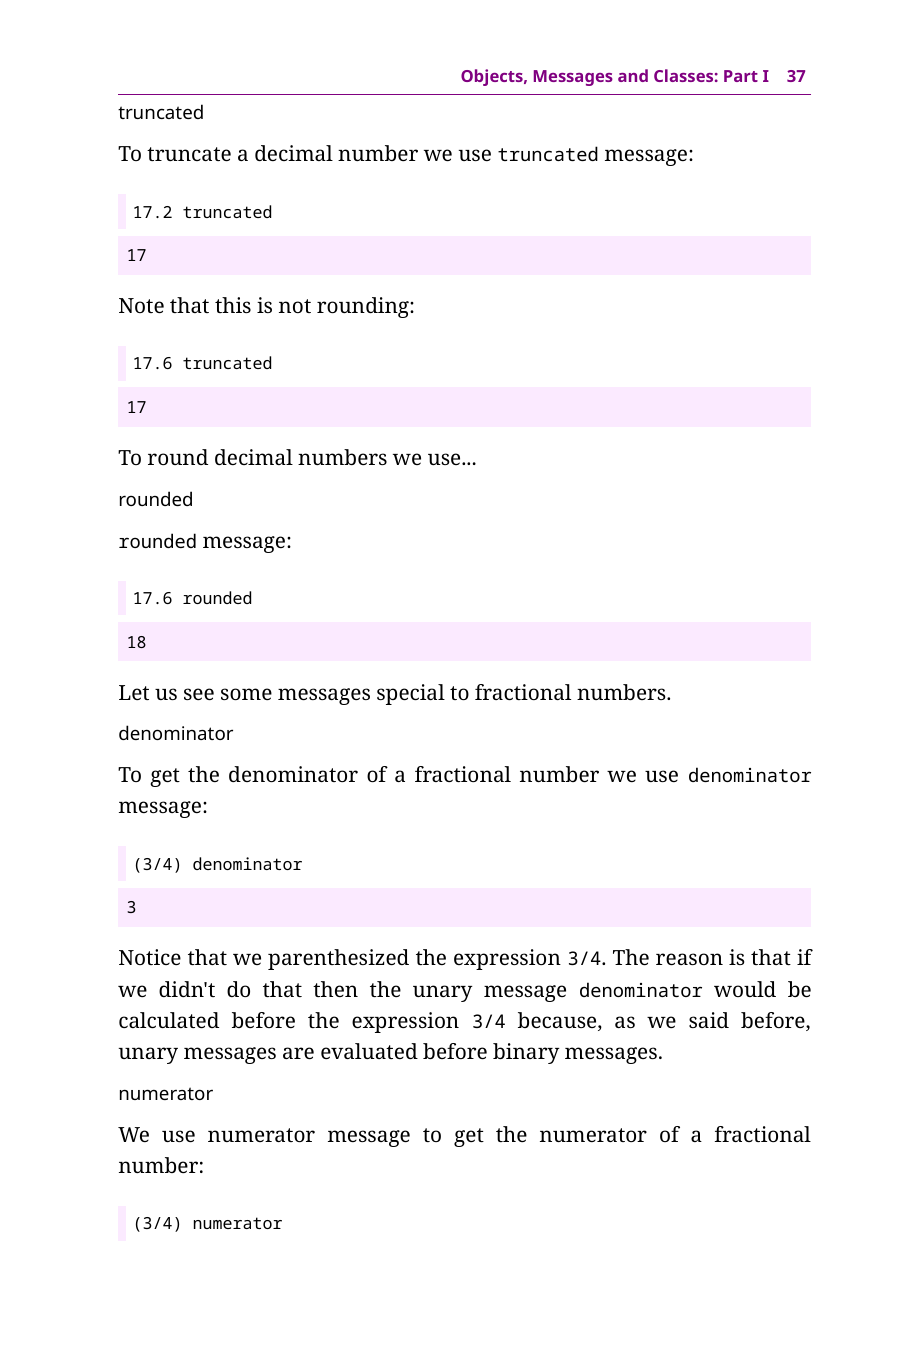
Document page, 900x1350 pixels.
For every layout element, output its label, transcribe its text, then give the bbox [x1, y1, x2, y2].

text rounded message: [118, 526, 811, 554]
text 17 [126, 396, 803, 418]
text To truncate a decimal number we use truncated message: [118, 139, 811, 168]
subtitle denominator [118, 721, 811, 746]
text Let us see some messages special to fractional numbers. [118, 678, 811, 706]
text To get the denominator of a fractional number we use denominator message: [118, 760, 811, 820]
text 17 [126, 244, 803, 267]
text 3 [126, 896, 803, 919]
subtitle numerator [118, 1080, 811, 1106]
text (3/4) numerator [126, 1206, 811, 1241]
text 17.2 truncated [126, 194, 811, 229]
text We use numerator message to get the numerator of a fractional number: [118, 1120, 811, 1180]
text (3/4) denominator [126, 846, 811, 881]
subtitle truncated [118, 100, 811, 125]
text 17.6 truncated [126, 346, 811, 381]
text 17.6 rounded [126, 581, 811, 615]
text 18 [126, 630, 803, 653]
text To round decimal numbers we use... [118, 443, 811, 471]
subtitle rounded [118, 486, 811, 512]
text Notice that we parenthesized the expression 3/4. The reason is that if we didn't do that then the unary message denominator would be calculated before the expression 3/4 because, as we said before, unary messages are evaluated before binary messages. [118, 943, 811, 1066]
text Note that this is not rounding: [118, 291, 811, 320]
